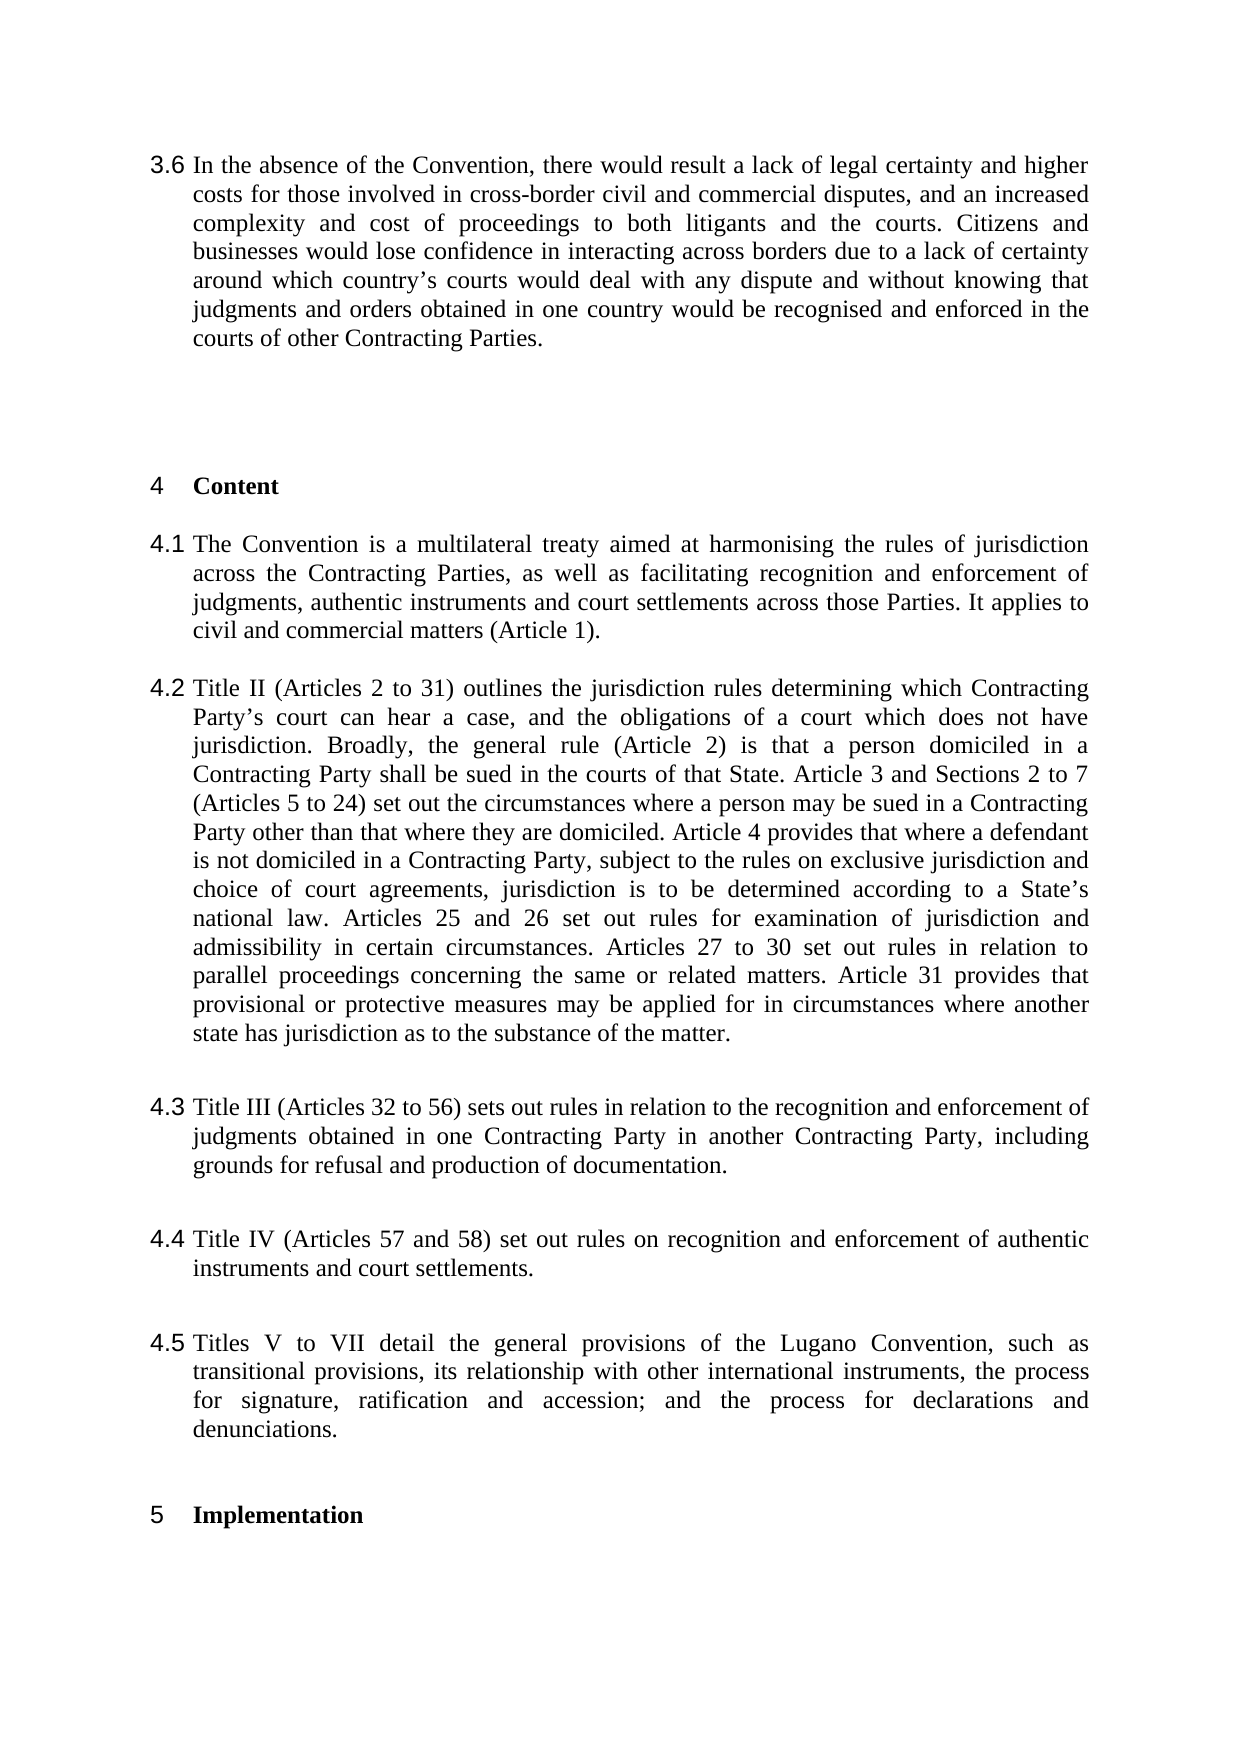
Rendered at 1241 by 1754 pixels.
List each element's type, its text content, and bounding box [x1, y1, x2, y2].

list The Convention is a multilateral treaty aimed at harmonising the rules of jurisdiction across the Contracting Parties, as well as facilitating recognition and enforcement of judgments, authentic instruments and court settlements across those Parties. It applies to civil and commercial matters (Article 1). [150, 529, 1090, 644]
list Implementation [150, 1500, 1090, 1529]
list Title II (Articles 2 to 31) outlines the jurisdiction rules determining which Contracting Party’s court can hear a case, and the obligations of a court which does not have jurisdiction. Broadly, the general rule (Article 2) is that a person domiciled in a Contracting Party shall be sued in the courts of that State. Article 3 and Sections 2 to 7 (Articles 5 to 24) set out the circumstances where a person may be sued in a Contracting Party other than that where they are domiciled. Article 4 provides that where a defendant is not domiciled in a Contracting Party, subject to the rules on exclusive jurisdiction and choice of court agreements, jurisdiction is to be determined according to a State’s national law. Articles 25 and 26 set out rules for examination of jurisdiction and admissibility in certain circumstances. Articles 27 to 30 set out rules in relation to parallel proceedings concerning the same or related matters. Article 31 provides that provisional or protective measures may be applied for in circumstances where another state has jurisdiction as to the substance of the matter. [150, 673, 1090, 1047]
list Title III (Articles 32 to 56) sets out rules in relation to the recognition and enforcement of judgments obtained in one Contracting Party in another Contracting Party, including grounds for refusal and production of documentation. [150, 1092, 1090, 1179]
list Title IV (Articles 57 and 58) set out rules on recognition and enforcement of authentic instruments and court settlements. [150, 1224, 1090, 1282]
list Content [150, 471, 1090, 500]
list Titles V to VII detail the general provisions of the Lugano Convention, such as transitional provisions, its relationship with other international instruments, the process for signature, ratification and accession; and the process for declarations and denunciations. [150, 1327, 1090, 1443]
list In the absence of the Convention, there would result a lack of legal certainty and higher costs for those involved in cross-border civil and commercial disputes, and an increased complexity and cost of proceedings to both litigants and the courts. Citizens and businesses would lose confidence in interacting across borders due to a lack of certainty around which country’s courts would deal with any dispute and without knowing that judgments and orders obtained in one country would be recognised and enforced in the courts of other Contracting Parties. [150, 150, 1090, 351]
